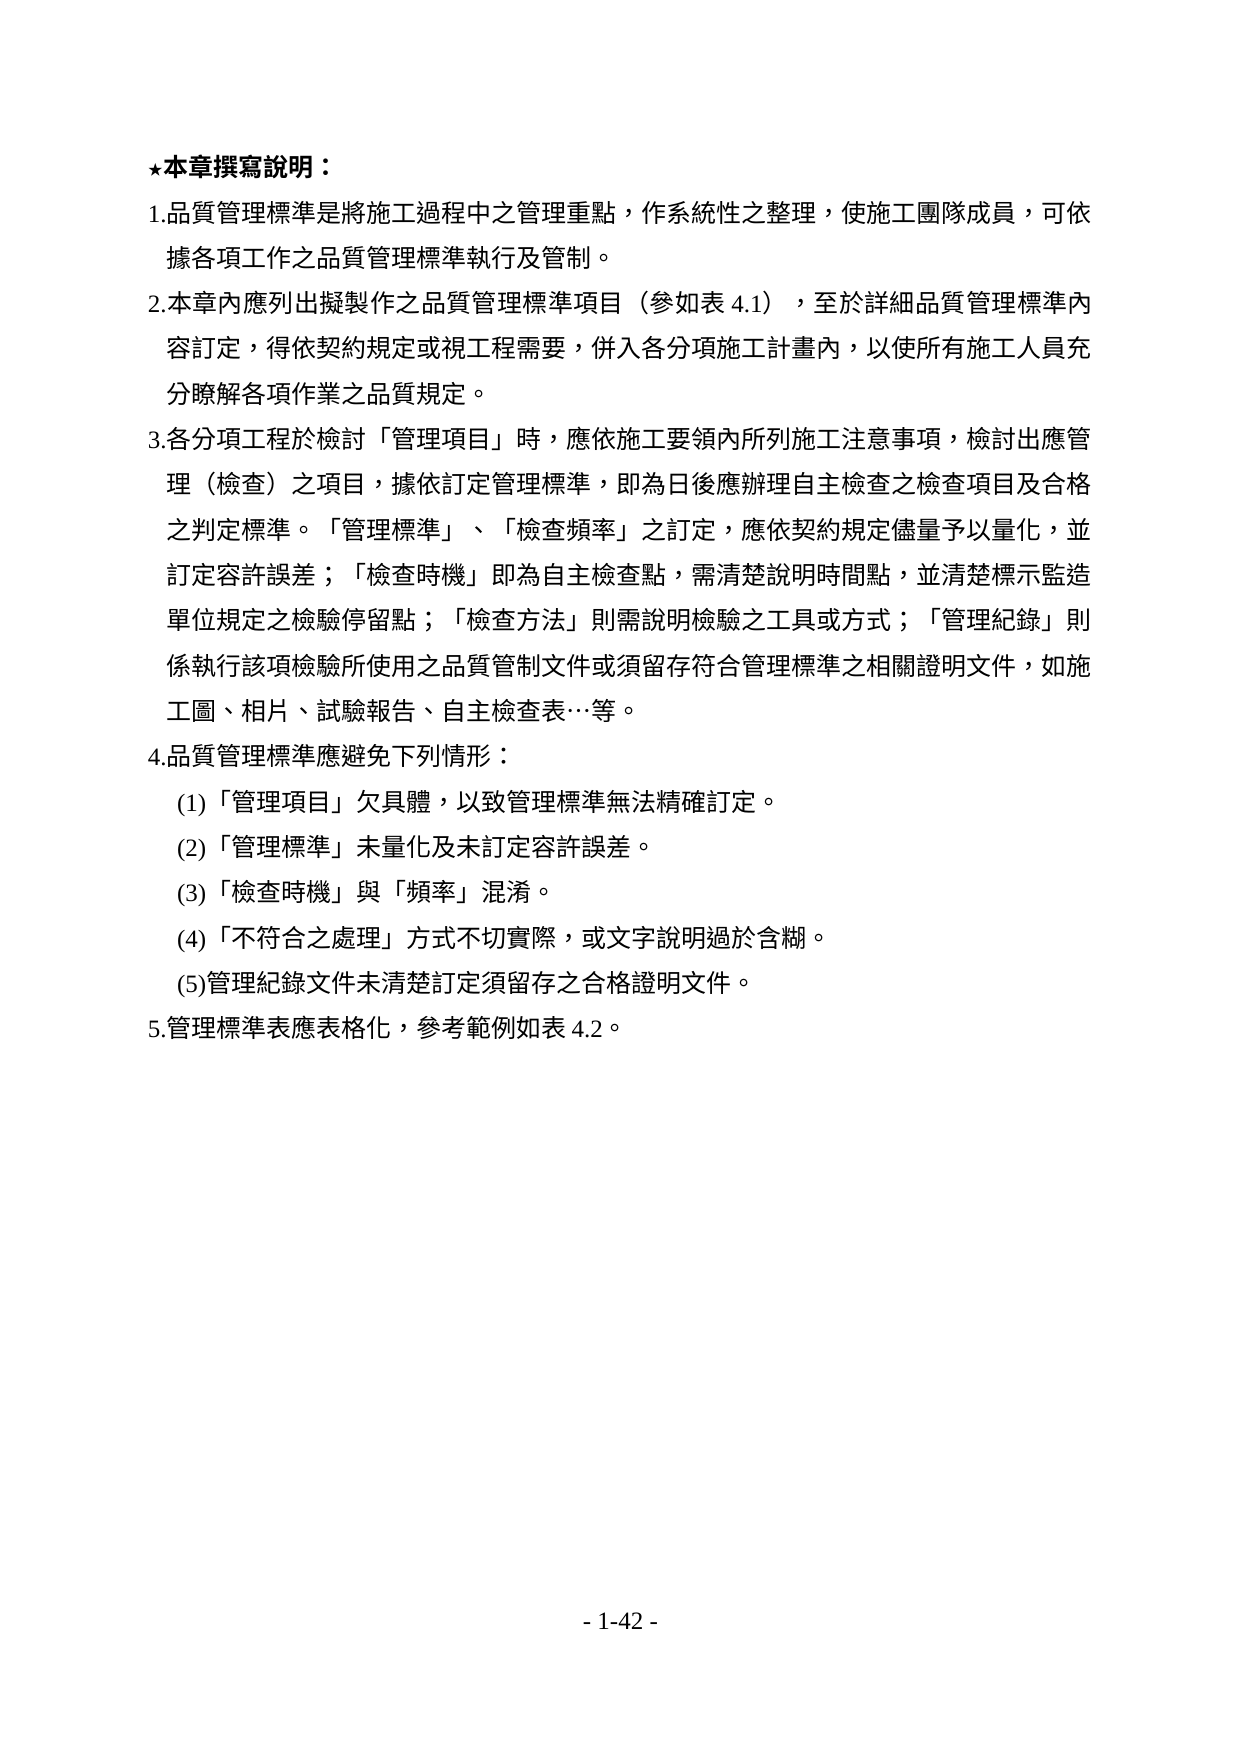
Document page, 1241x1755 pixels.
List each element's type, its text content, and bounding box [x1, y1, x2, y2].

text (3)「檢查時機」與「頻率」混淆。 [177, 873, 1093, 909]
text (1)「管理項目」欠具體，以致管理標準無法精確訂定。 [177, 782, 1093, 818]
text (4)「不符合之處理」方式不切實際，或文字說明過於含糊。 [177, 918, 1093, 954]
text (5)管理紀錄文件未清楚訂定須留存之合格證明文件。 [177, 963, 1093, 999]
text 4.品質管理標準應避免下列情形： [148, 737, 1093, 773]
text 3.各分項工程於檢討「管理項目」時，應依施工要領內所列施工注意事項，檢討出應管理（檢查）之項目，據依訂定管理標準，即為日後應辦理自主檢查之檢查項目及合格之判定標準。「管理標準」、「檢查頻率」之訂定，應依契約規定儘量予以量化，並訂定容許誤差；「檢查時機」即為自主檢查點，需清楚說明時間點，並清楚標示監造單位規定之檢驗停留點；「檢查方法」則需說明檢驗之工具或方式；「管理紀錄」則係執行該項檢驗所使用之品質管制文件或須留存符合管理標準之相關證明文件，如施工圖、相片、試驗報告、自主檢查表…等。 [148, 419, 1093, 728]
text 5.管理標準表應表格化，參考範例如表4.2。 [148, 1009, 1093, 1045]
text ★本章撰寫說明： [148, 148, 1093, 184]
text 2.本章內應列出擬製作之品質管理標準項目（參如表4.1），至於詳細品質管理標準內容訂定，得依契約規定或視工程需要，併入各分項施工計畫內，以使所有施工人員充分瞭解各項作業之品質規定。 [148, 284, 1093, 411]
text 1.品質管理標準是將施工過程中之管理重點，作系統性之整理，使施工團隊成員，可依據各項工作之品質管理標準執行及管制。 [148, 193, 1093, 274]
text (2)「管理標準」未量化及未訂定容許誤差。 [177, 827, 1093, 864]
